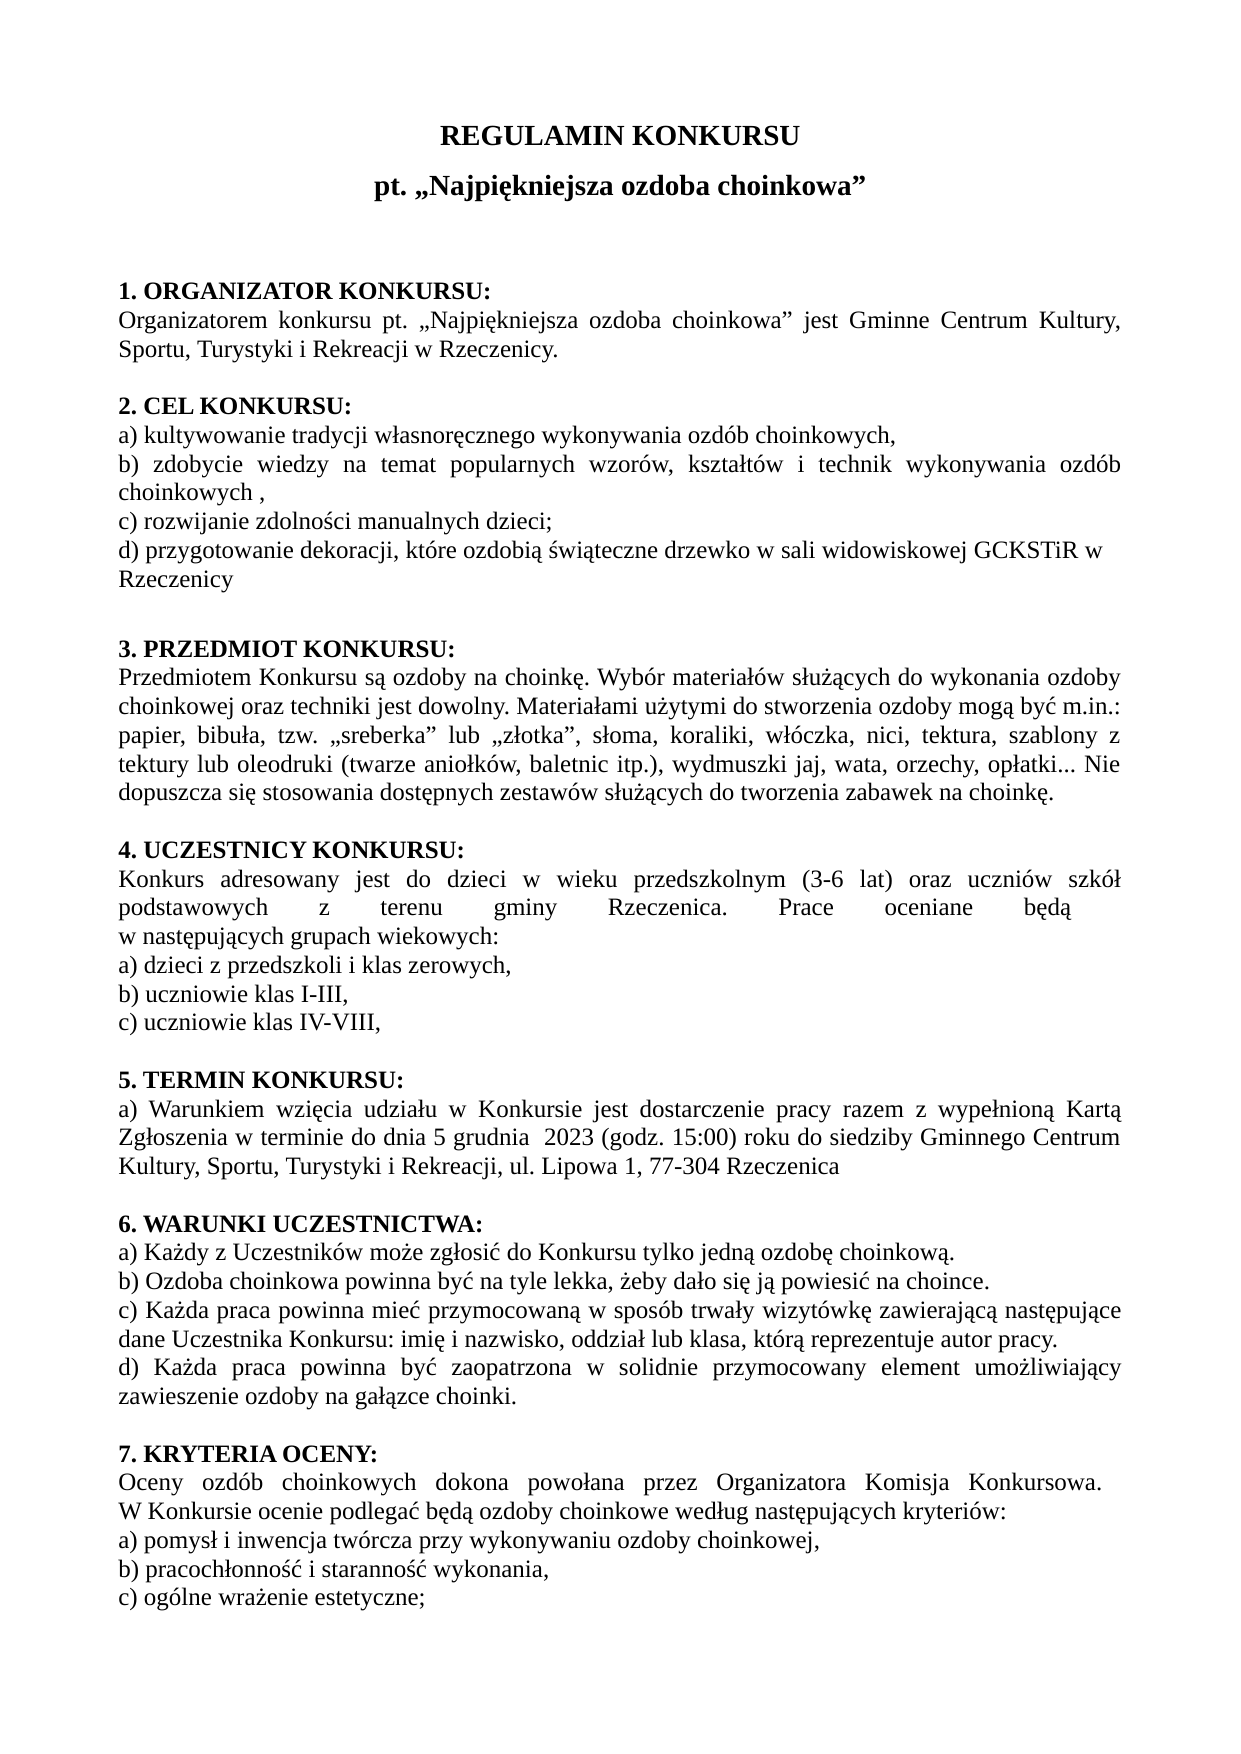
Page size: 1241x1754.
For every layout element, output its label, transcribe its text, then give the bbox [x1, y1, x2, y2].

text 3. PRZEDMIOT KONKURSU: [118, 634, 1122, 662]
text a) dzieci z przedszkoli i klas zerowych, [118, 950, 1122, 979]
text b) Ozdoba choinkowa powinna być na tyle lekka, żeby dało się ją powiesić na choince. [118, 1266, 1122, 1295]
text c) uczniowie klas IV-VIII, [118, 1007, 1122, 1036]
text b) uczniowie klas I-III, [118, 979, 1122, 1007]
text 6. WARUNKI UCZESTNICTWA: [118, 1209, 1122, 1237]
text c) ogólne wrażenie estetyczne; [118, 1582, 1122, 1611]
text Przedmiotem Konkursu są ozdoby na choinkę. Wybór materiałów służących do wykonania ozdoby choinkowej oraz techniki jest dowolny. Materiałami użytymi do stworzenia ozdoby mogą być m.in.: papier, bibuła, tzw. „sreberka” lub „złotka”, słoma, koraliki, włóczka, nici, tektura, szablony z tektury lub oleodruki (twarze aniołków, baletnic itp.), wydmuszki jaj, wata, orzechy, opłatki... Nie dopuszcza się stosowania dostępnych zestawów służących do tworzenia zabawek na choinkę. [118, 662, 1122, 806]
text 1. ORGANIZATOR KONKURSU: [118, 276, 1122, 305]
text Oceny ozdób choinkowych dokona powołana przez Organizatora Komisja Konkursowa. W Konkursie ocenie podlegać będą ozdoby choinkowe według następujących kryteriów: [118, 1467, 1122, 1525]
text d) Każda praca powinna być zaopatrzona w solidnie przymocowany element umożliwiający zawieszenie ozdoby na gałązce choinki. [118, 1352, 1122, 1410]
text c) Każda praca powinna mieć przymocowaną w sposób trwały wizytówkę zawierającą następujące dane Uczestnika Konkursu: imię i nazwisko, oddział lub klasa, którą reprezentuje autor pracy. [118, 1295, 1122, 1352]
text a) kultywowanie tradycji własnoręcznego wykonywania ozdób choinkowych, [118, 420, 1122, 449]
text a) pomysł i inwencja twórcza przy wykonywaniu ozdoby choinkowej, [118, 1525, 1122, 1554]
text d) przygotowanie dekoracji, które ozdobią świąteczne drzewko w sali widowiskowej GCKSTiR w Rzeczenicy [118, 535, 1122, 592]
text Organizatorem konkursu pt. „Najpiękniejsza ozdoba choinkowa” jest Gminne Centrum Kultury, Sportu, Turystyki i Rekreacji w Rzeczenicy. [118, 305, 1122, 362]
text a) Każdy z Uczestników może zgłosić do Konkursu tylko jedną ozdobę choinkową. [118, 1237, 1122, 1266]
text b) zdobycie wiedzy na temat popularnych wzorów, kształtów i technik wykonywania ozdób choinkowych , [118, 449, 1122, 506]
text 4. UCZESTNICY KONKURSU: [118, 835, 1122, 864]
text 2. CEL KONKURSU: [118, 391, 1122, 420]
text REGULAMIN KONKURSU [118, 118, 1122, 152]
text b) pracochłonność i staranność wykonania, [118, 1554, 1122, 1582]
text Konkurs adresowany jest do dzieci w wieku przedszkolnym (3-6 lat) oraz uczniów szkół podstawowych z terenu gminy Rzeczenica. Prace oceniane będą w następujących grupach wiekowych: [118, 864, 1122, 950]
text c) rozwijanie zdolności manualnych dzieci; [118, 506, 1122, 535]
text 7. KRYTERIA OCENY: [118, 1439, 1122, 1467]
text a) Warunkiem wzięcia udziału w Konkursie jest dostarczenie pracy razem z wypełnioną Kartą Zgłoszenia w terminie do dnia 5 grudnia 2023 (godz. 15:00) roku do siedziby Gminnego Centrum Kultury, Sportu, Turystyki i Rekreacji, ul. Lipowa 1, 77-304 Rzeczenica [118, 1094, 1122, 1180]
text pt. „Najpiękniejsza ozdoba choinkowa” [118, 168, 1122, 202]
text 5. TERMIN KONKURSU: [118, 1065, 1122, 1094]
